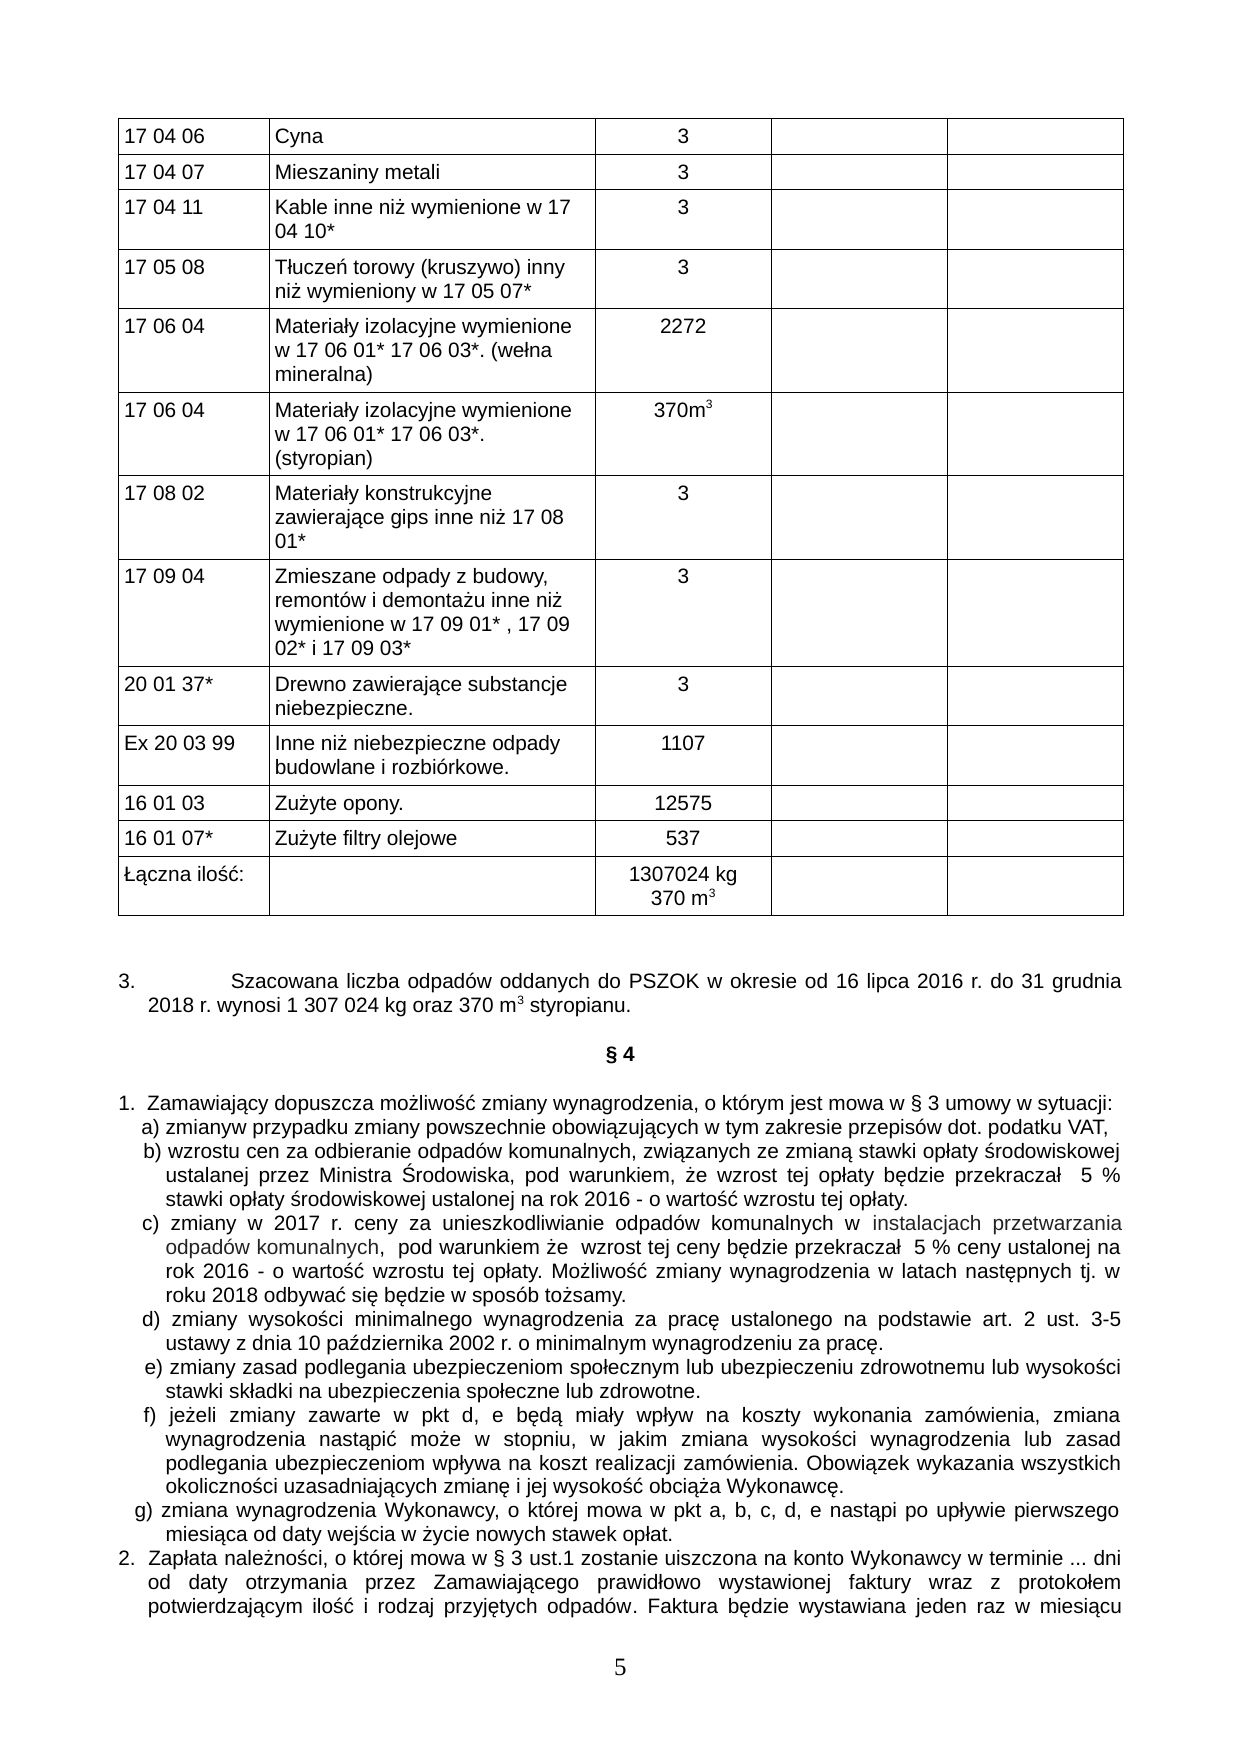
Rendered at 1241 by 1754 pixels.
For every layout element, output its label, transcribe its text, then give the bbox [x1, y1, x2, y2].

text 2. Zapłata należności, o której mowa w § 3 ust.1 zostanie uiszczona na konto Wykonawcy w terminie ... dni od daty otrzymania przez Zamawiającego prawidłowo wystawionej faktury wraz z protokołem potwierdzającym ilość i rodzaj przyjętych odpadów. Faktura będzie wystawiana jeden raz w miesiącu [118, 1546, 1122, 1618]
table_cell Materiały izolacyjne wymienione w 17 06 01* 17 06 03*. (styropian) [270, 393, 595, 475]
table_cell [948, 786, 1123, 820]
table_cell [772, 821, 947, 856]
table_cell 537 [596, 821, 771, 856]
table_cell 17 04 11 [119, 190, 269, 249]
table_cell Zmieszane odpady z budowy, remontów i demontażu inne niż wymienione w 17 09 01* , 17 09 02* i 17 09 03* [270, 560, 595, 666]
list Szacowana liczba odpadów oddanych do PSZOK w okresie od 16 lipca 2016 r. do 31 grudnia 2018 r. wynosi 1 307 024 kg oraz 370 m3 styropianu. [118, 969, 1122, 1017]
table_cell 16 01 07* [119, 821, 269, 856]
table_cell Tłuczeń torowy (kruszywo) inny niż wymieniony w 17 05 07* [270, 250, 595, 308]
table_cell [948, 393, 1123, 475]
table_cell [772, 119, 947, 154]
table_cell [948, 476, 1123, 558]
table_cell 17 09 04 [119, 560, 269, 666]
table_cell 3 [596, 119, 771, 154]
table_cell 3 [596, 667, 771, 725]
table_cell Zużyte opony. [270, 786, 595, 820]
table_cell [772, 155, 947, 189]
table_cell 3 [596, 476, 771, 558]
table_cell Materiały konstrukcyjne zawierające gips inne niż 17 08 01* [270, 476, 595, 558]
table_cell 17 06 04 [119, 309, 269, 392]
table_cell 3 [596, 190, 771, 249]
table_cell 3 [596, 560, 771, 666]
table_cell 17 04 07 [119, 155, 269, 189]
text a) zmianyw przypadku zmiany powszechnie obowiązujących w tym zakresie przepisów dot. podatku VAT, [118, 1115, 1122, 1139]
table_cell [772, 857, 947, 915]
table_cell [772, 393, 947, 475]
table_cell Drewno zawierające substancje niebezpieczne. [270, 667, 595, 725]
table_cell 16 01 03 [119, 786, 269, 820]
table_cell 3 [596, 250, 771, 308]
table_cell Zużyte filtry olejowe [270, 821, 595, 856]
text f) jeżeli zmiany zawarte w pkt d, e będą miały wpływ na koszty wykonania zamówienia, zmiana wynagrodzenia nastąpić może w stopniu, w jakim zmiana wysokości wynagrodzenia lub zasad podlegania ubezpieczeniom wpływa na koszt realizacji zamówienia. Obowiązek wykazania wszystkich okoliczności uzasadniających zmianę i jej wysokość obciąża Wykonawcę. [118, 1402, 1122, 1498]
table_cell Cyna [270, 119, 595, 154]
table_cell [948, 250, 1123, 308]
table_cell [948, 155, 1123, 189]
text e) zmiany zasad podlegania ubezpieczeniom społecznym lub ubezpieczeniu zdrowotnemu lub wysokości stawki składki na ubezpieczenia społeczne lub zdrowotne. [118, 1354, 1122, 1402]
text c) zmiany w 2017 r. ceny za unieszkodliwianie odpadów komunalnych w instalacjach przetwarzania odpadów komunalnych, pod warunkiem że wzrost tej ceny będzie przekraczał 5 % ceny ustalonej na rok 2016 - o wartość wzrostu tej opłaty. Możliwość zmiany wynagrodzenia w latach następnych tj. w roku 2018 odbywać się będzie w sposób tożsamy. [142, 1211, 1122, 1307]
table_cell 1307024 kg 370 m3 [596, 857, 771, 915]
text b) wzrostu cen za odbieranie odpadów komunalnych, związanych ze zmianą stawki opłaty środowiskowej ustalanej przez Ministra Środowiska, pod warunkiem, że wzrost tej opłaty będzie przekraczał 5 % stawki opłaty środowiskowej ustalonej na rok 2016 - o wartość wzrostu tej opłaty. [118, 1139, 1122, 1211]
table_cell [948, 309, 1123, 392]
table_cell 370m3 [596, 393, 771, 475]
table_cell Mieszaniny metali [270, 155, 595, 189]
table_cell 17 06 04 [119, 393, 269, 475]
table_cell [772, 309, 947, 392]
table_cell 12575 [596, 786, 771, 820]
table_cell 17 08 02 [119, 476, 269, 558]
text § 4 [118, 1042, 1122, 1066]
table_cell 2272 [596, 309, 771, 392]
table_cell [772, 726, 947, 785]
table_cell 3 [596, 155, 771, 189]
table_cell [270, 857, 595, 915]
table_cell [948, 560, 1123, 666]
table_cell [772, 560, 947, 666]
table_cell [948, 190, 1123, 249]
table_cell [772, 667, 947, 725]
table_cell 17 04 06 [119, 119, 269, 154]
table_cell [948, 857, 1123, 915]
table_cell [772, 786, 947, 820]
text 1. Zamawiający dopuszcza możliwość zmiany wynagrodzenia, o którym jest mowa w § 3 umowy w sytuacji: [118, 1091, 1122, 1115]
table_cell [948, 821, 1123, 856]
table_cell [948, 667, 1123, 725]
table_cell 1107 [596, 726, 771, 785]
table_cell Kable inne niż wymienione w 17 04 10* [270, 190, 595, 249]
text d) zmiany wysokości minimalnego wynagrodzenia za pracę ustalonego na podstawie art. 2 ust. 3-5 ustawy z dnia 10 października 2002 r. o minimalnym wynagrodzeniu za pracę. [142, 1307, 1122, 1354]
table_cell [772, 476, 947, 558]
table_cell Łączna ilość: [119, 857, 269, 915]
table_cell [772, 250, 947, 308]
table_cell Materiały izolacyjne wymienione w 17 06 01* 17 06 03*. (wełna mineralna) [270, 309, 595, 392]
table_cell 17 05 08 [119, 250, 269, 308]
table_cell Ex 20 03 99 [119, 726, 269, 785]
table_cell Inne niż niebezpieczne odpady budowlane i rozbiórkowe. [270, 726, 595, 785]
table_cell 20 01 37* [119, 667, 269, 725]
text g) zmiana wynagrodzenia Wykonawcy, o której mowa w pkt a, b, c, d, e nastąpi po upływie pierwszego miesiąca od daty wejścia w życie nowych stawek opłat. [118, 1498, 1122, 1546]
table_cell [948, 726, 1123, 785]
table_cell [948, 119, 1123, 154]
table_cell [772, 190, 947, 249]
